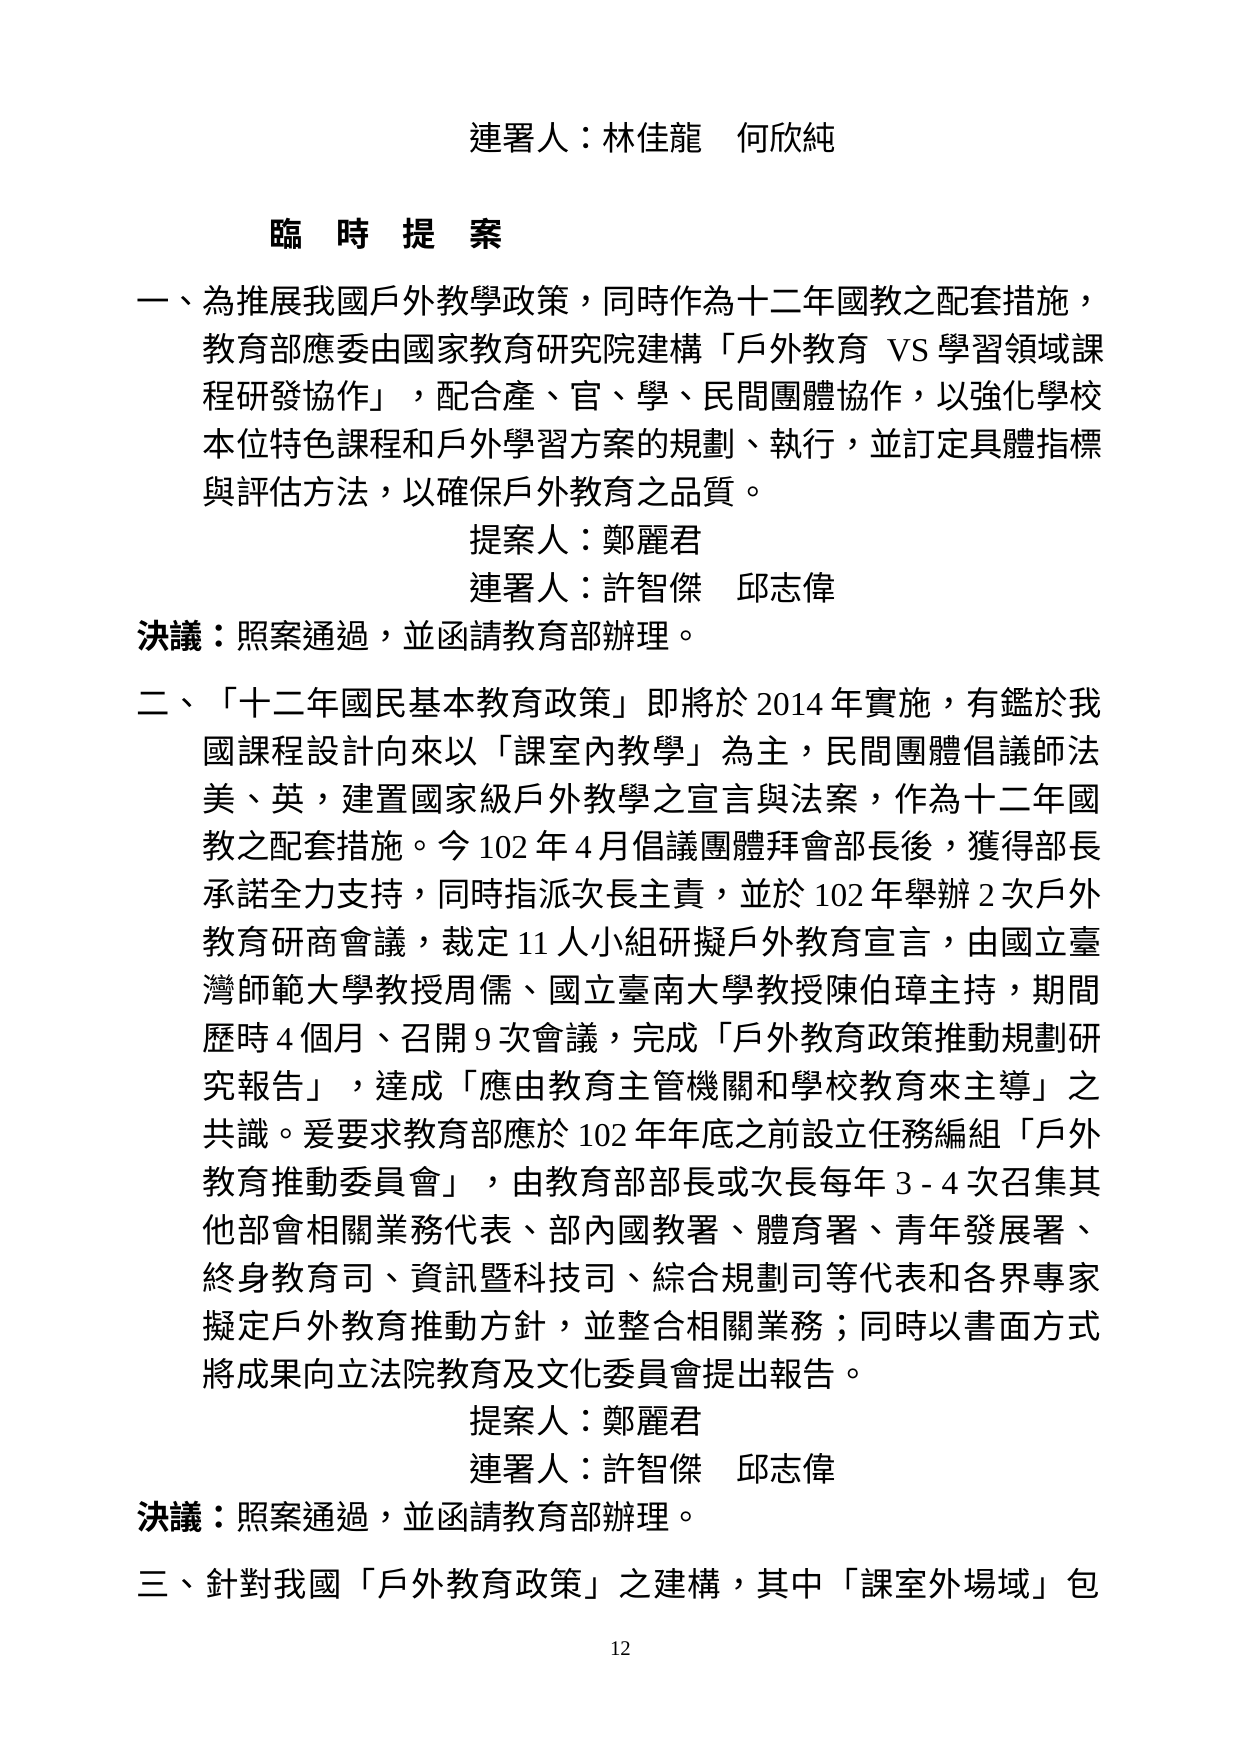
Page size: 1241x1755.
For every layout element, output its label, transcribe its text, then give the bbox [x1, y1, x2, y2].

text 提案人：鄭麗君 [136, 1396, 1104, 1443]
text 決議：照案通過，並函請教育部辦理。 [136, 1491, 1104, 1539]
text 決議：照案通過，並函請教育部辦理。 [136, 610, 1104, 658]
text 一、為推展我國戶外教學政策，同時作為十二年國教之配套措施，教育部應委由國家教育研究院建構「戶外教育 VS 學習領域課程研發協作」，配合產、官、學、民間團體協作，以強化學校本位特色課程和戶外學習方案的規劃、執行，並訂定具體指標與評估方法，以確保戶外教育之品質。 [136, 275, 1104, 514]
text 連署人：許智傑 邱志偉 [136, 1443, 1104, 1491]
text 提案人：鄭麗君 [136, 514, 1104, 562]
text 三、針對我國「戶外教育政策」之建構，其中「課室外場域」包 [136, 1558, 1102, 1606]
text 二、「十二年國民基本教育政策」即將於2014年實施，有鑑於我國課程設計向來以「課室內教學」為主，民間團體倡議師法美、英，建置國家級戶外教學之宣言與法案，作為十二年國教之配套措施。今102年4月倡議團體拜會部長後，獲得部長承諾全力支持，同時指派次長主責，並於102年舉辦2次戶外教育研商會議，裁定11人小組研擬戶外教育宣言，由國立臺灣師範大學教授周儒、國立臺南大學教授陳伯璋主持，期間歷時4個月、召開9次會議，完成「戶外教育政策推動規劃研究報告」，達成「應由教育主管機關和學校教育來主導」之共識。爰要求教育部應於102年年底之前設立任務編組「戶外教育推動委員會」，由教育部部長或次長每年3 - 4次召集其他部會相關業務代表、部內國教署、體育署、青年發展署、終身教育司、資訊暨科技司、綜合規劃司等代表和各界專家擬定戶外教育推動方針，並整合相關業務；同時以書面方式將成果向立法院教育及文化委員會提出報告。 [136, 677, 1102, 1396]
text 連署人：許智傑 邱志偉 [136, 562, 1104, 610]
text 臨 時 提 案 [136, 208, 1102, 256]
text 連署人：林佳龍 何欣純 [136, 112, 1104, 160]
